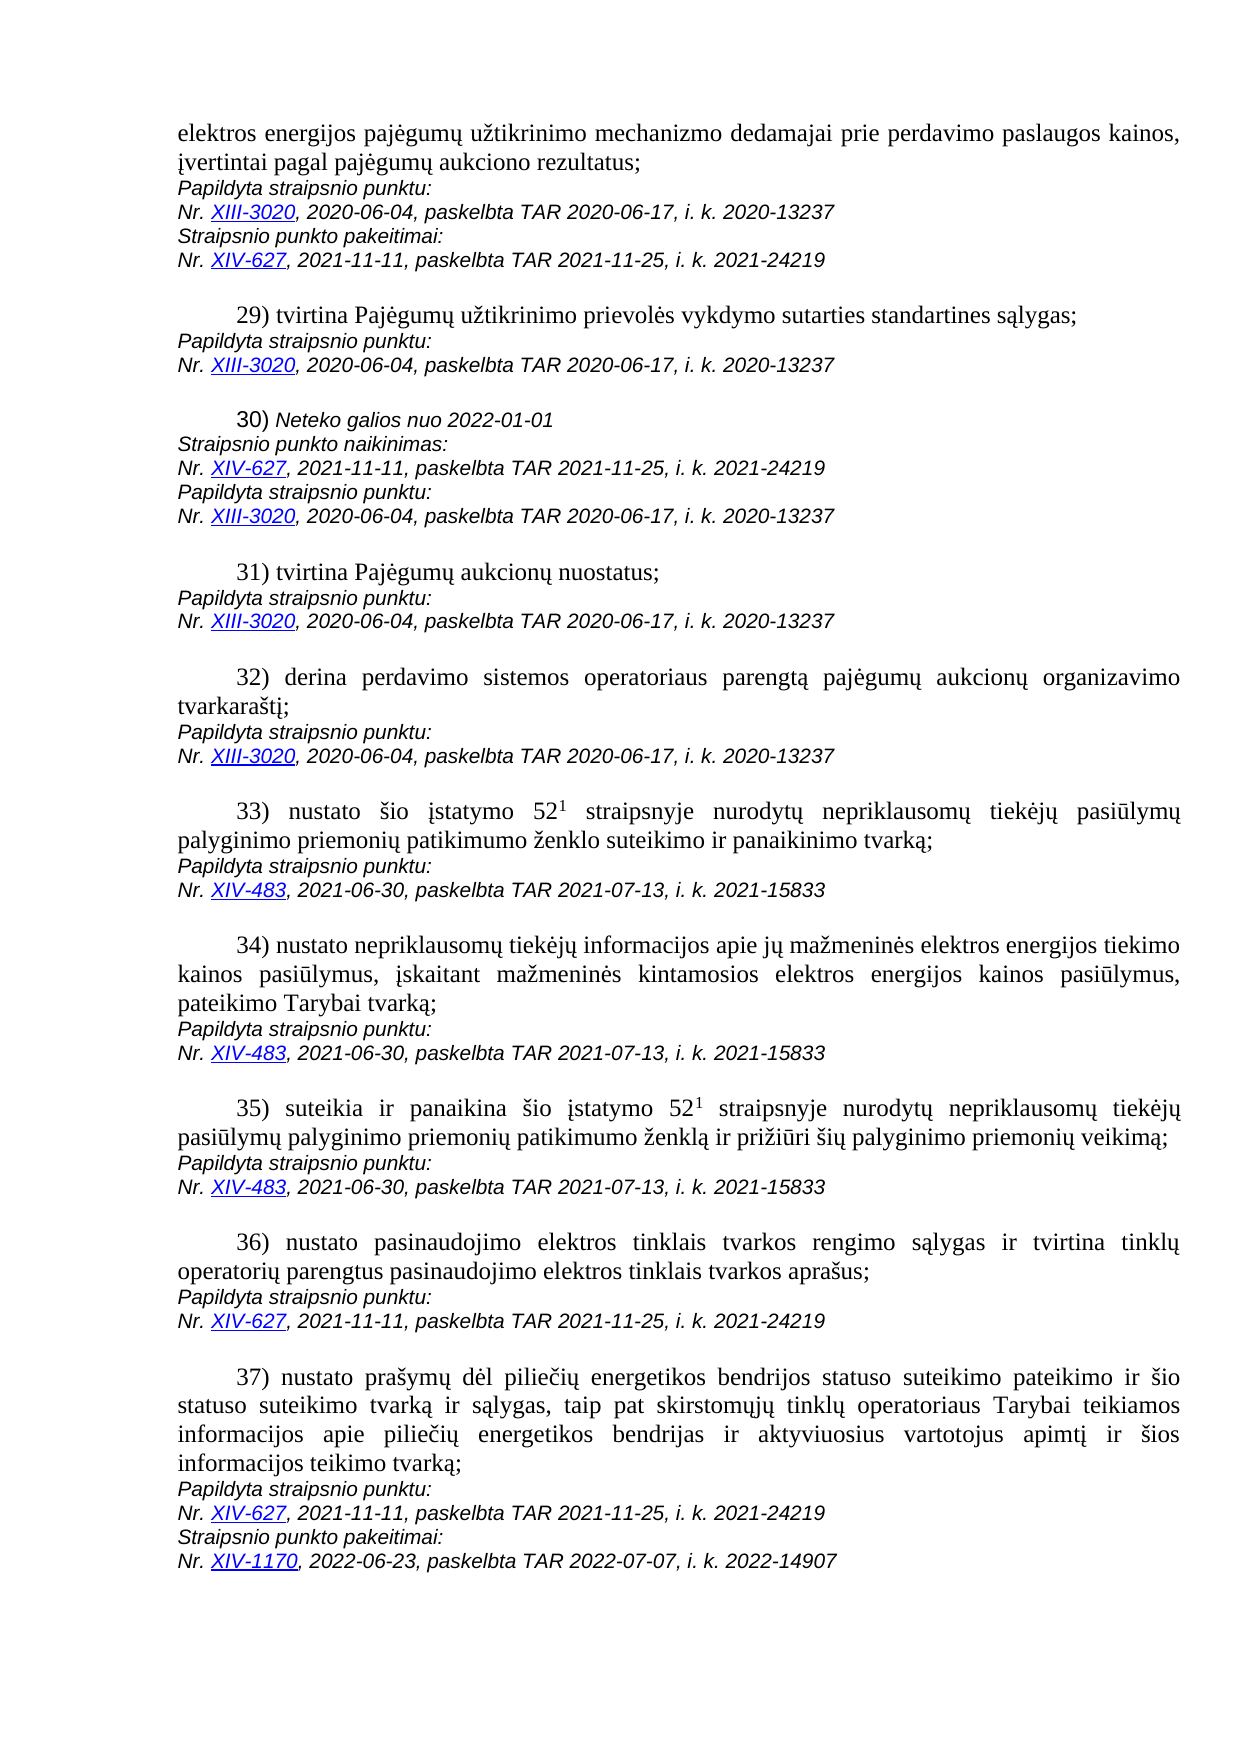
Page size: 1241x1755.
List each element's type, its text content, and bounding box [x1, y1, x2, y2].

text Nr. XIV-627, 2021-11-11, paskelbta TAR 2021-11-25, i. k. 2021-24219 [177, 247, 1181, 271]
text elektros energijos pajėgumų užtikrinimo mechanizmo dedamajai prie perdavimo paslaugos kainos, įvertintai pagal pajėgumų aukciono rezultatus; [177, 118, 1181, 176]
text 36) nustato pasinaudojimo elektros tinklais tvarkos rengimo sąlygas ir tvirtina tinklų operatorių parengtus pasinaudojimo elektros tinklais tvarkos aprašus; [177, 1227, 1181, 1285]
text 33) nustato šio įstatymo 521 straipsnyje nurodytų nepriklausomų tiekėjų pasiūlymų palyginimo priemonių patikimumo ženklo suteikimo ir panaikinimo tvarką; [177, 796, 1181, 854]
text Nr. XIII-3020, 2020-06-04, paskelbta TAR 2020-06-17, i. k. 2020-13237 [177, 743, 1181, 767]
text Nr. XIII-3020, 2020-06-04, paskelbta TAR 2020-06-17, i. k. 2020-13237 [177, 199, 1181, 223]
text Papildyta straipsnio punktu: [177, 1017, 1181, 1041]
text Nr. XIV-483, 2021-06-30, paskelbta TAR 2021-07-13, i. k. 2021-15833 [177, 878, 1181, 902]
text Nr. XIV-627, 2021-11-11, paskelbta TAR 2021-11-25, i. k. 2021-24219 [177, 1501, 1181, 1524]
text Nr. XIII-3020, 2020-06-04, paskelbta TAR 2020-06-17, i. k. 2020-13237 [177, 353, 1181, 377]
text Papildyta straipsnio punktu: [177, 480, 1181, 504]
text Nr. XIV-483, 2021-06-30, paskelbta TAR 2021-07-13, i. k. 2021-15833 [177, 1041, 1181, 1064]
text Straipsnio punkto pakeitimai: [177, 1524, 1181, 1548]
text Nr. XIV-483, 2021-06-30, paskelbta TAR 2021-07-13, i. k. 2021-15833 [177, 1175, 1181, 1199]
text 29) tvirtina Pajėgumų užtikrinimo prievolės vykdymo sutarties standartines sąlygas; [177, 300, 1181, 329]
text Nr. XIII-3020, 2020-06-04, paskelbta TAR 2020-06-17, i. k. 2020-13237 [177, 609, 1181, 633]
text Papildyta straipsnio punktu: [177, 1477, 1181, 1501]
text 32) derina perdavimo sistemos operatoriaus parengtą pajėgumų aukcionų organizavimo tvarkaraštį; [177, 662, 1181, 719]
text Papildyta straipsnio punktu: [177, 1285, 1181, 1309]
text Papildyta straipsnio punktu: [177, 585, 1181, 609]
text 35) suteikia ir panaikina šio įstatymo 521 straipsnyje nurodytų nepriklausomų tiekėjų pasiūlymų palyginimo priemonių patikimumo ženklą ir prižiūri šių palyginimo priemonių veikimą; [177, 1093, 1181, 1151]
text 31) tvirtina Pajėgumų aukcionų nuostatus; [177, 557, 1181, 585]
text Papildyta straipsnio punktu: [177, 329, 1181, 353]
text 37) nustato prašymų dėl piliečių energetikos bendrijos statuso suteikimo pateikimo ir šio statuso suteikimo tvarką ir sąlygas, taip pat skirstomųjų tinklų operatoriaus Tarybai teikiamos informacijos apie piliečių energetikos bendrijas ir aktyviuosius vartotojus apimtį ir šios informacijos teikimo tvarką; [177, 1362, 1181, 1477]
text Papildyta straipsnio punktu: [177, 1151, 1181, 1175]
text Papildyta straipsnio punktu: [177, 854, 1181, 878]
text Nr. XIII-3020, 2020-06-04, paskelbta TAR 2020-06-17, i. k. 2020-13237 [177, 504, 1181, 528]
text Nr. XIV-627, 2021-11-11, paskelbta TAR 2021-11-25, i. k. 2021-24219 [177, 456, 1181, 480]
text Nr. XIV-1170, 2022-06-23, paskelbta TAR 2022-07-07, i. k. 2022-14907 [177, 1548, 1181, 1572]
text 34) nustato nepriklausomų tiekėjų informacijos apie jų mažmeninės elektros energijos tiekimo kainos pasiūlymus, įskaitant mažmeninės kintamosios elektros energijos kainos pasiūlymus, pateikimo Tarybai tvarką; [177, 930, 1181, 1017]
text 30) Neteko galios nuo 2022-01-01 [177, 406, 1181, 432]
text Papildyta straipsnio punktu: [177, 176, 1181, 199]
text Papildyta straipsnio punktu: [177, 719, 1181, 743]
text Straipsnio punkto naikinimas: [177, 432, 1181, 456]
text Nr. XIV-627, 2021-11-11, paskelbta TAR 2021-11-25, i. k. 2021-24219 [177, 1309, 1181, 1333]
text Straipsnio punkto pakeitimai: [177, 223, 1181, 247]
